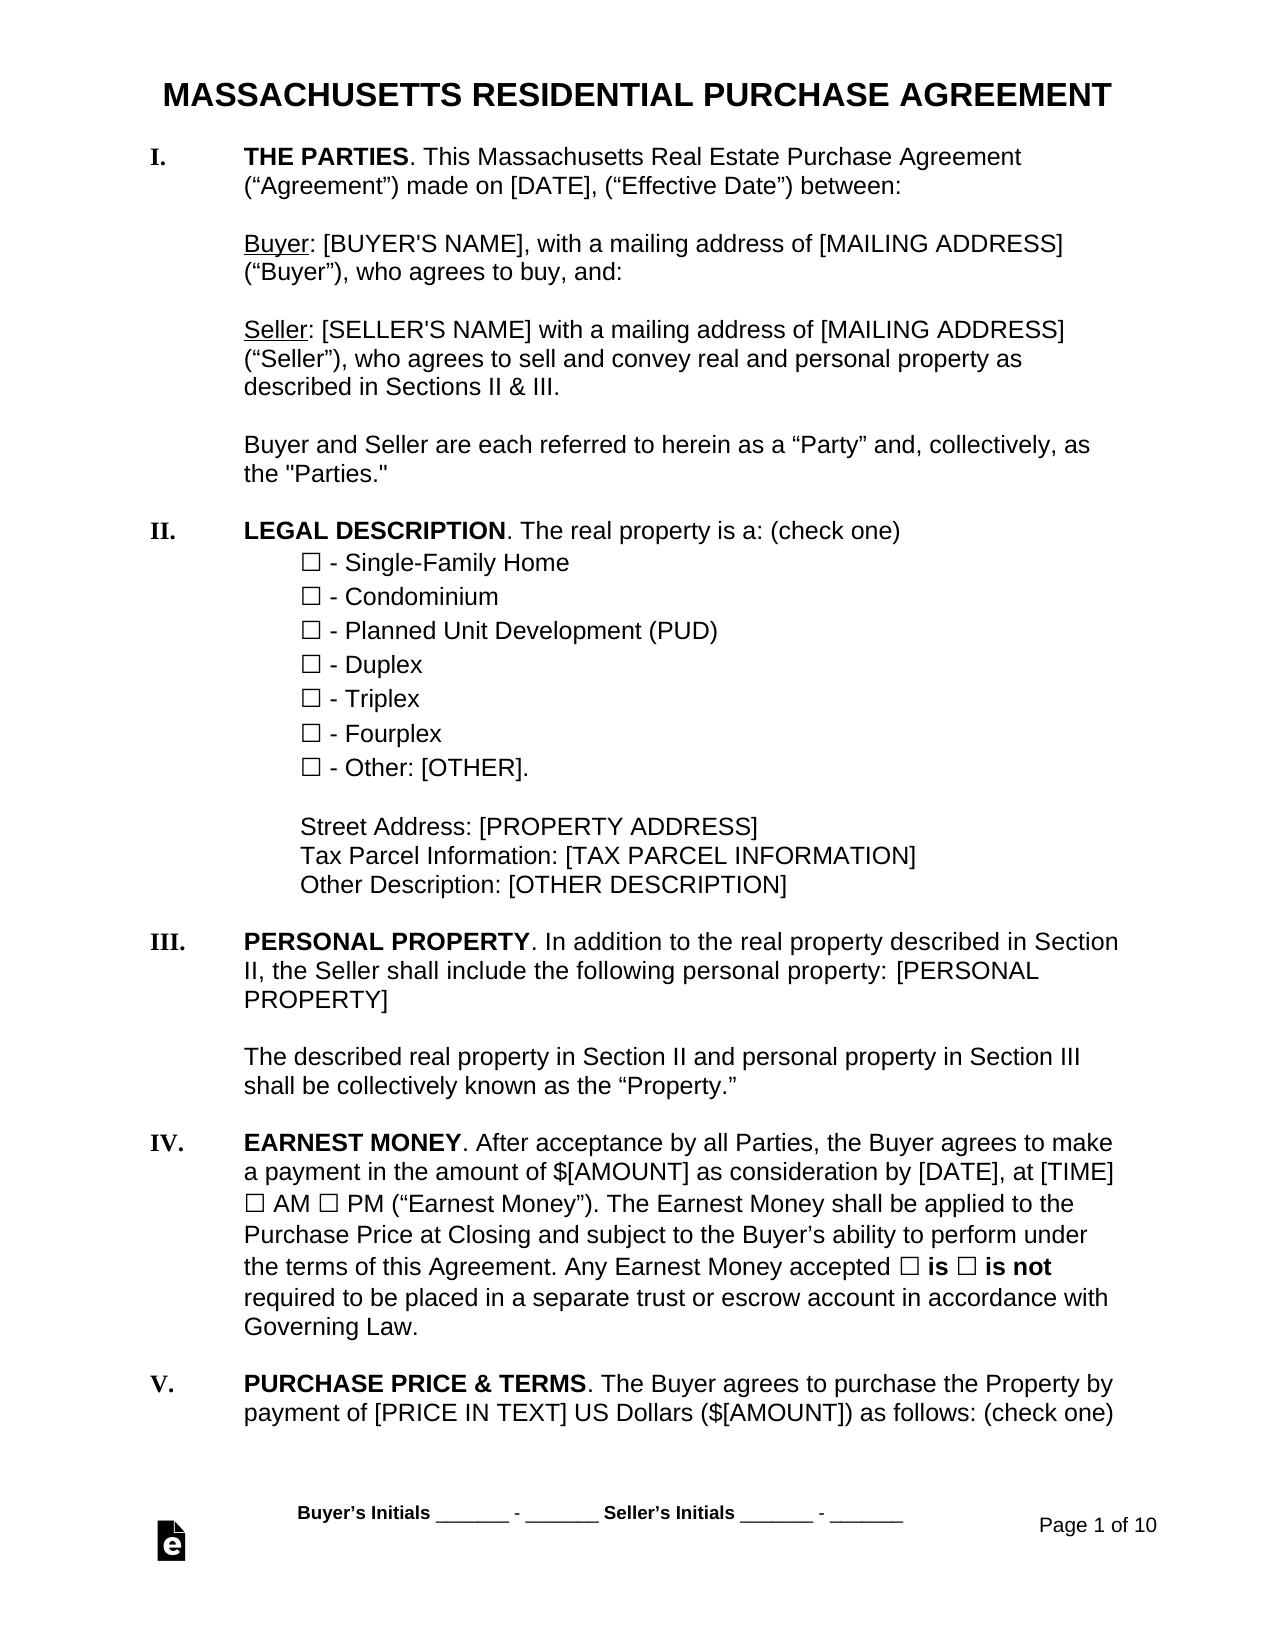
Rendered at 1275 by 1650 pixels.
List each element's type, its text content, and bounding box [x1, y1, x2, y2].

text Other Description: [OTHER DESCRIPTION] [300, 869, 1125, 898]
text ☐ - Condominium [300, 579, 1125, 613]
list THE PARTIES. This Massachusetts Real Estate Purchase Agreement (“Agreement”) made on [DATE], (“Effective Date”) between: [150, 142, 1125, 200]
list EARNEST MONEY. After acceptance by all Parties, the Buyer agrees to make a payment in the amount of $[AMOUNT] as consideration by [DATE], at [TIME] ☐ AM ☐ PM (“Earnest Money”). The Earnest Money shall be applied to the Purchase Price at Closing and subject to the Buyer’s ability to perform under the terms of this Agreement. Any Earnest Money accepted ☐ is ☐ is not required to be placed in a separate trust or escrow account in accordance with Governing Law. [150, 1128, 1125, 1340]
list PURCHASE PRICE & TERMS. The Buyer agrees to purchase the Property by payment of [PRICE IN TEXT] US Dollars ($[AMOUNT]) as follows: (check one) [150, 1369, 1125, 1427]
text ☐ - Other: [OTHER]. [300, 749, 1125, 783]
list LEGAL DESCRIPTION. The real property is a: (check one) [150, 516, 1125, 545]
text ☐ - Triplex [300, 681, 1125, 715]
text MASSACHUSETTS RESIDENTIAL PURCHASE AGREEMENT [150, 75, 1125, 113]
text Buyer and Seller are each referred to herein as a “Party” and, collectively, as the "Parties." [244, 430, 1125, 487]
list PERSONAL PROPERTY. In addition to the real property described in Section II, the Seller shall include the following personal property: [PERSONAL PROPERTY] [150, 927, 1125, 1013]
text The described real property in Section II and personal property in Section III shall be collectively known as the “Property.” [244, 1042, 1125, 1100]
text Seller: [SELLER'S NAME] with a mailing address of [MAILING ADDRESS] (“Seller”), who agrees to sell and convey real and personal property as described in Sections II & III. [244, 315, 1125, 401]
text ☐ - Planned Unit Development (PUD) [300, 613, 1125, 647]
text ☐ - Duplex [300, 647, 1125, 681]
text Tax Parcel Information: [TAX PARCEL INFORMATION] [300, 841, 1125, 869]
text Buyer: [BUYER'S NAME], with a mailing address of [MAILING ADDRESS] (“Buyer”), who agrees to buy, and: [244, 228, 1125, 286]
text ☐ - Single-Family Home [300, 545, 1125, 579]
text ☐ - Fourplex [300, 715, 1125, 749]
text Street Address: [PROPERTY ADDRESS] [300, 812, 1125, 841]
